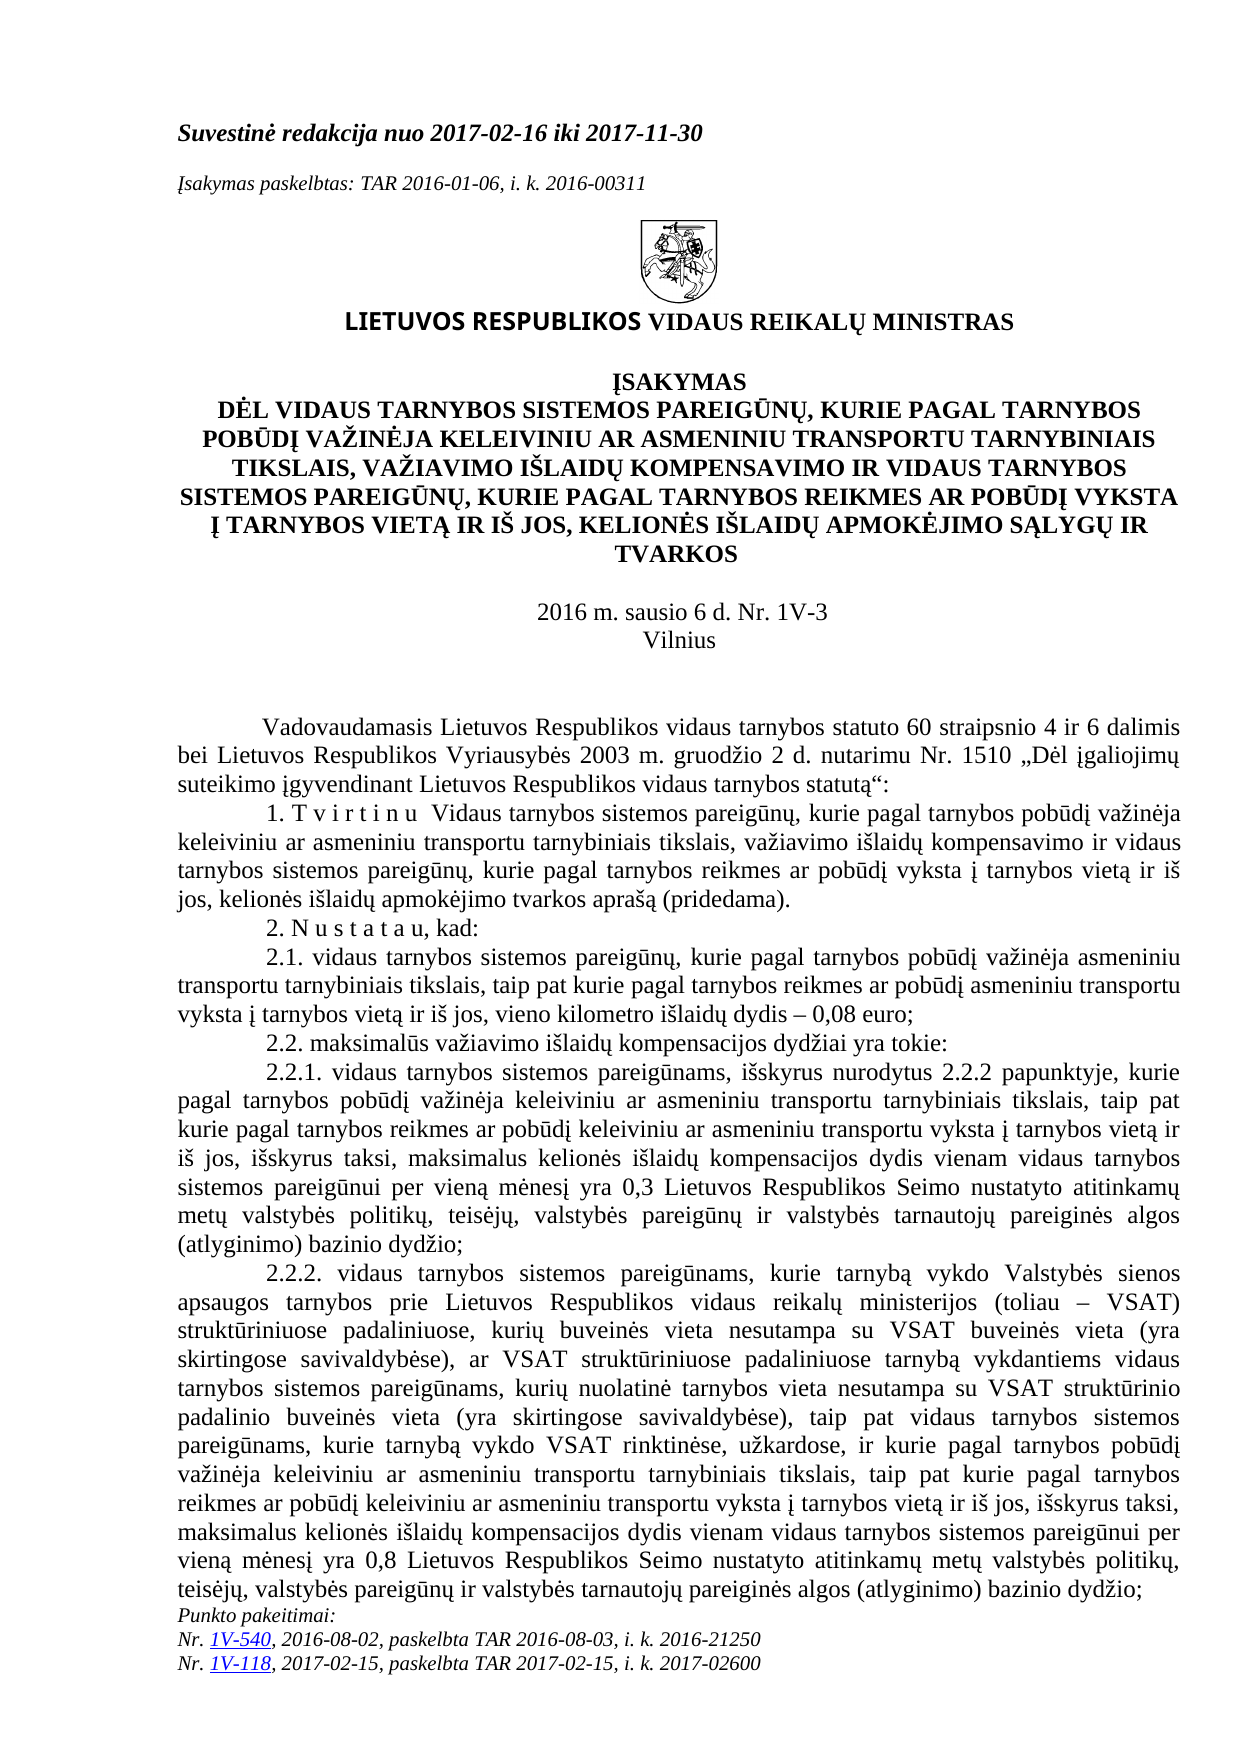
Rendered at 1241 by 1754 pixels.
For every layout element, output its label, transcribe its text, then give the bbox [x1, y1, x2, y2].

text Suvestinė redakcija nuo 2017-02-16 iki 2017-11-30 [177, 118, 1181, 147]
text 2.2. maksimalūs važiavimo išlaidų kompensacijos dydžiai yra tokie: [177, 1028, 1181, 1057]
text 2. N u s t a t a u, kad: [177, 913, 1181, 942]
text 2.2.1. vidaus tarnybos sistemos pareigūnams, išskyrus nurodytus 2.2.2 papunktyje, kurie pagal tarnybos pobūdį važinėja keleiviniu ar asmeniniu transportu tarnybiniais tikslais, taip pat kurie pagal tarnybos reikmes ar pobūdį keleiviniu ar asmeniniu transportu vyksta į tarnybos vietą ir iš jos, išskyrus taksi, maksimalus kelionės išlaidų kompensacijos dydis vienam vidaus tarnybos sistemos pareigūnui per vieną mėnesį yra 0,3 Lietuvos Respublikos Seimo nustatyto atitinkamų metų valstybės politikų, teisėjų, valstybės pareigūnų ir valstybės tarnautojų pareiginės algos (atlyginimo) bazinio dydžio; [177, 1057, 1181, 1258]
text Vadovaudamasis Lietuvos Respublikos vidaus tarnybos statuto 60 straipsnio 4 ir 6 dalimis bei Lietuvos Respublikоs Vyriausybės 2003 m. gruodžio 2 d. nutarimu Nr. 1510 „Dėl įgaliojimų suteikimo įgyvendinant Lietuvos Respublikоs vidaus tarnybos statutą“: [177, 712, 1181, 798]
text 2016 m. sausio 6 d. Nr. 1V-3 [177, 597, 1181, 625]
text Punkto pakeitimai: [177, 1603, 1181, 1627]
text Vilnius [177, 625, 1181, 654]
text 2.1. vidaus tarnybos sistemos pareigūnų, kurie pagal tarnybos pobūdį važinėja asmeniniu transportu tarnybiniais tikslais, taip pat kurie pagal tarnybos reikmes ar pobūdį asmeniniu transportu vyksta į tarnybos vietą ir iš jos, vieno kilometro išlaidų dydis – 0,08 euro; [177, 942, 1181, 1028]
text 1. Tvirtinu Vidaus tarnybos sistemos pareigūnų, kurie pagal tarnybos pobūdį važinėja keleiviniu ar asmeniniu transportu tarnybiniais tikslais, važiavimo išlaidų kompensavimo ir vidaus tarnybos sistemos pareigūnų, kurie pagal tarnybos reikmes ar pobūdį vyksta į tarnybos vietą ir iš jos, kelionės išlaidų apmokėjimo tvarkos aprašą (pridedama). [177, 798, 1181, 913]
text Nr. 1V-540, 2016-08-02, paskelbta TAR 2016-08-03, i. k. 2016-21250 [177, 1627, 1181, 1651]
text 2.2.2. vidaus tarnybos sistemos pareigūnams, kurie tarnybą vykdo Valstybės sienos apsaugos tarnybos prie Lietuvos Respublikos vidaus reikalų ministerijos (toliau – VSAT) struktūriniuose padaliniuose, kurių buveinės vieta nesutampa su VSAT buveinės vieta (yra skirtingose savivaldybėse), ar VSAT struktūriniuose padaliniuose tarnybą vykdantiems vidaus tarnybos sistemos pareigūnams, kurių nuolatinė tarnybos vieta nesutampa su VSAT struktūrinio padalinio buveinės vieta (yra skirtingose savivaldybėse), taip pat vidaus tarnybos sistemos pareigūnams, kurie tarnybą vykdo VSAT rinktinėse, užkardose, ir kurie pagal tarnybos pobūdį važinėja keleiviniu ar asmeniniu transportu tarnybiniais tikslais, taip pat kurie pagal tarnybos reikmes ar pobūdį keleiviniu ar asmeniniu transportu vyksta į tarnybos vietą ir iš jos, išskyrus taksi, maksimalus kelionės išlaidų kompensacijos dydis vienam vidaus tarnybos sistemos pareigūnui per vieną mėnesį yra 0,8 Lietuvos Respublikos Seimo nustatyto atitinkamų metų valstybės politikų, teisėjų, valstybės pareigūnų ir valstybės tarnautojų pareiginės algos (atlyginimo) bazinio dydžio; [177, 1258, 1181, 1603]
text ĮSAKYMAS [177, 367, 1181, 395]
text LIETUVOS RESPUBLIKOS VIDAUS REIKALŲ MINISTRAS [177, 304, 1181, 338]
text Nr. 1V-118, 2017-02-15, paskelbta TAR 2017-02-15, i. k. 2017-02600 [177, 1651, 1181, 1675]
text DĖL VIDAUS TARNYBOS SISTEMOS PAREIGŪNŲ, KURIE PAGAL TARNYBOS POBŪDĮ VAŽINĖJA KELEIVINIU AR ASMENINIU TRANSPORTU TARNYBINIAIS TIKSLAIS, VAŽIAVIMO IŠLAIDŲ KOMPENSAVIMO IR VIDAUS TARNYBOS SISTEMOS PAREIGŪNŲ, KURIE PAGAL TARNYBOS REIKMES AR POBŪDĮ VYKSTA Į TARNYBOS VIETĄ IR IŠ JOS, KELIONĖS IŠLAIDŲ APMOKĖJIMO SĄLYGŲ IR TVARKOS [177, 395, 1181, 568]
text Įsakymas paskelbtas: TAR 2016-01-06, i. k. 2016-00311 [177, 171, 1181, 195]
